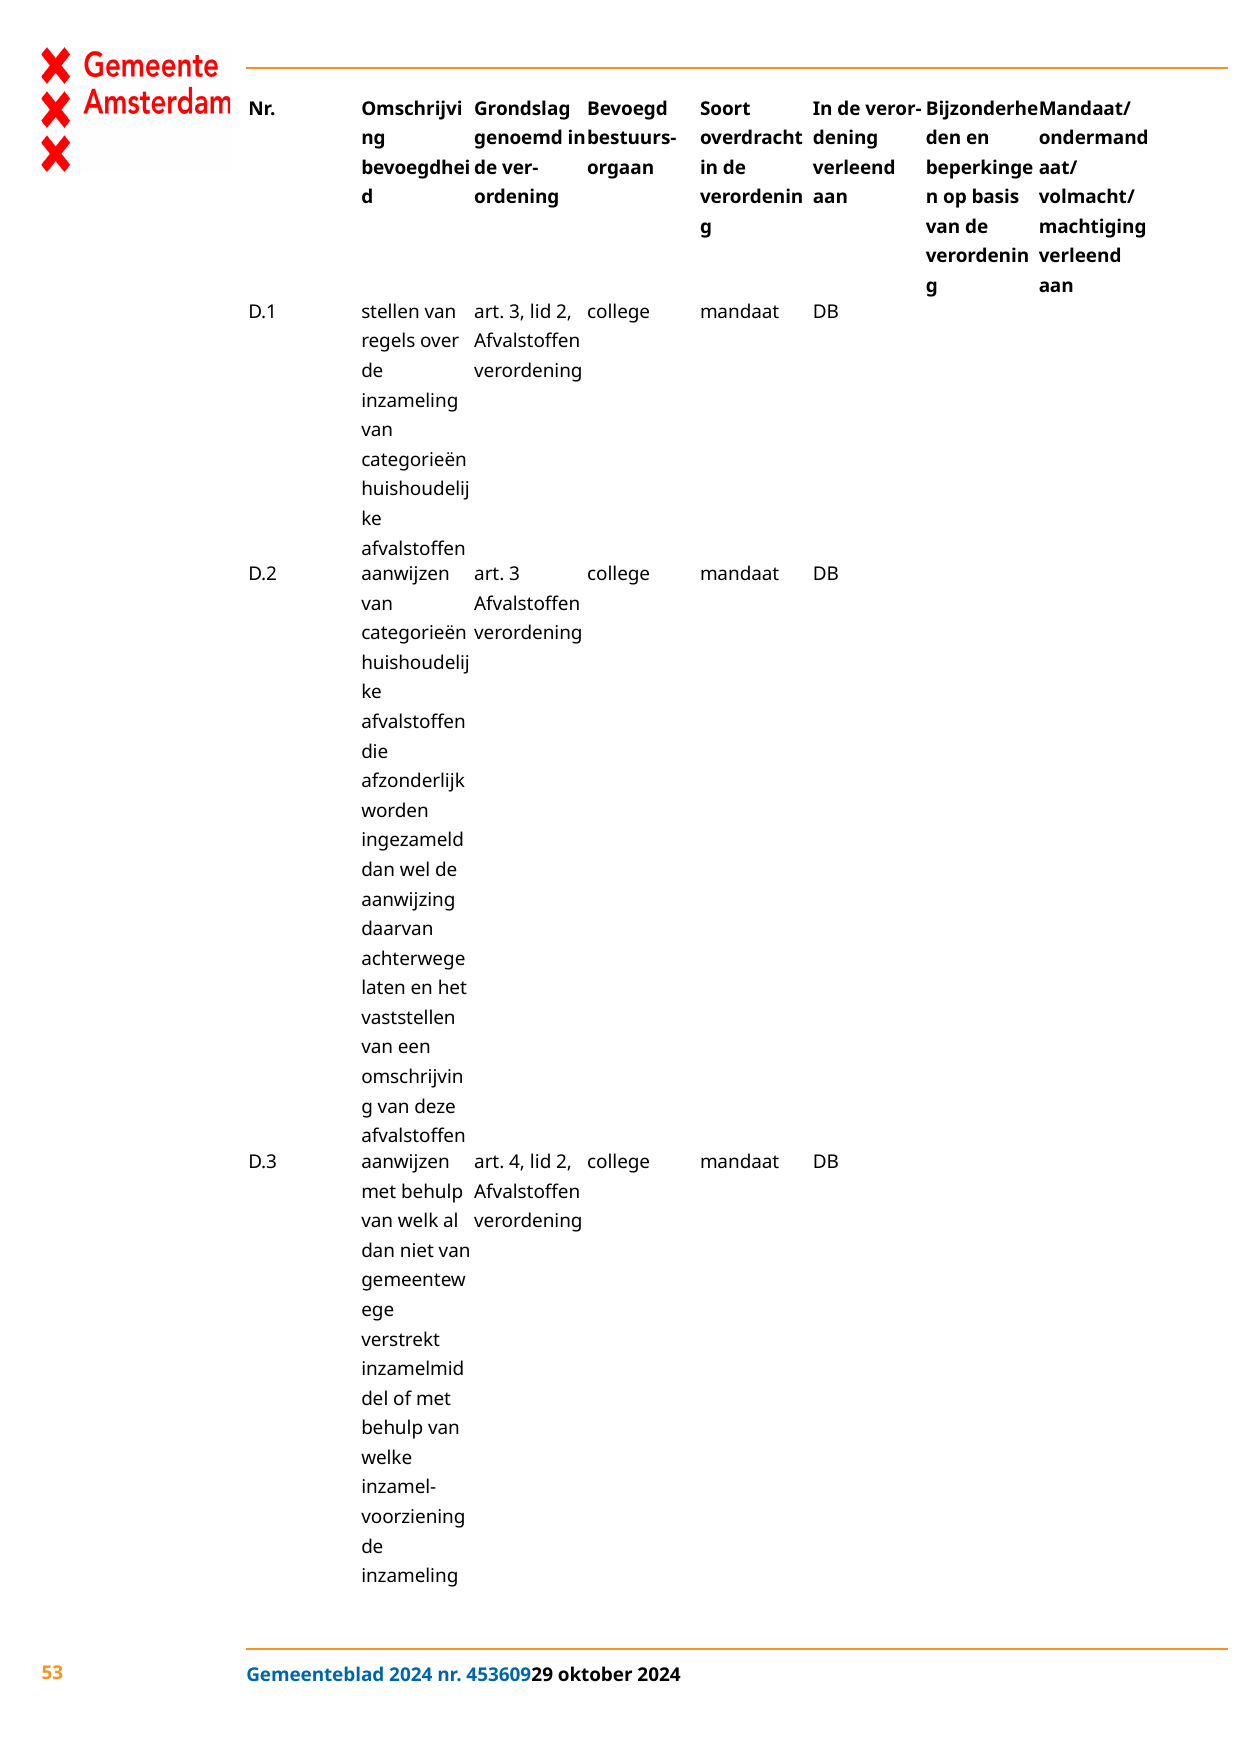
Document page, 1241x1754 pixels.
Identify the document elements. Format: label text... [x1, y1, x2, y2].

table_cell college [587, 560, 700, 1148]
table_header Omschrijving bevoegdheid [361, 95, 474, 298]
table_cell art. 3, lid 2, Afvalstoffenverordening [474, 298, 587, 560]
table_cell college [587, 1148, 700, 1588]
table_cell DB [813, 1148, 926, 1588]
table_cell [926, 1148, 1038, 1588]
table_cell [1039, 1148, 1152, 1588]
table_header Soort overdracht in de verordening [700, 95, 813, 298]
table_header Grondslag genoemd in de ver-ordening [474, 95, 587, 298]
table_cell mandaat [700, 560, 813, 1148]
table_header Bijzonderheden en beperkingen op basis van de verordening [926, 95, 1038, 298]
table_cell [926, 298, 1038, 560]
table_cell DB [813, 560, 926, 1148]
table_cell D.2 [248, 560, 361, 1148]
table_cell D.1 [248, 298, 361, 560]
picture [41, 47, 231, 172]
table_cell [1039, 560, 1152, 1148]
table_cell [1039, 298, 1152, 560]
table_cell art. 3 Afvalstoffenverordening [474, 560, 587, 1148]
table_header Bevoegd bestuurs-orgaan [587, 95, 700, 298]
table_header Nr. [248, 95, 361, 298]
table_cell DB [813, 298, 926, 560]
table_cell aanwijzen van categorieën huishoudelijke afvalstoffen die afzonderlijk worden ingezameld dan wel de aanwijzing daarvan achterwege laten en het vaststellen van een omschrijving van deze afvalstoffen [361, 560, 474, 1148]
table_cell D.3 [248, 1148, 361, 1588]
table_cell college [587, 298, 700, 560]
table_cell aanwijzen met behulp van welk al dan niet van gemeentewege verstrekt inzamelmiddel of met behulp van welke inzamel-voorziening de inzameling [361, 1148, 474, 1588]
table_cell mandaat [700, 1148, 813, 1588]
table_cell mandaat [700, 298, 813, 560]
table_cell art. 4, lid 2, Afvalstoffenverordening [474, 1148, 587, 1588]
table_header In de veror- dening verleend aan [813, 95, 926, 298]
table_header Mandaat/ondermandaat/ volmacht/machtiging verleend aan [1039, 95, 1152, 298]
table_cell [926, 560, 1038, 1148]
table_cell stellen van regels over de inzameling van categorieën huishoudelijke afvalstoffen [361, 298, 474, 560]
